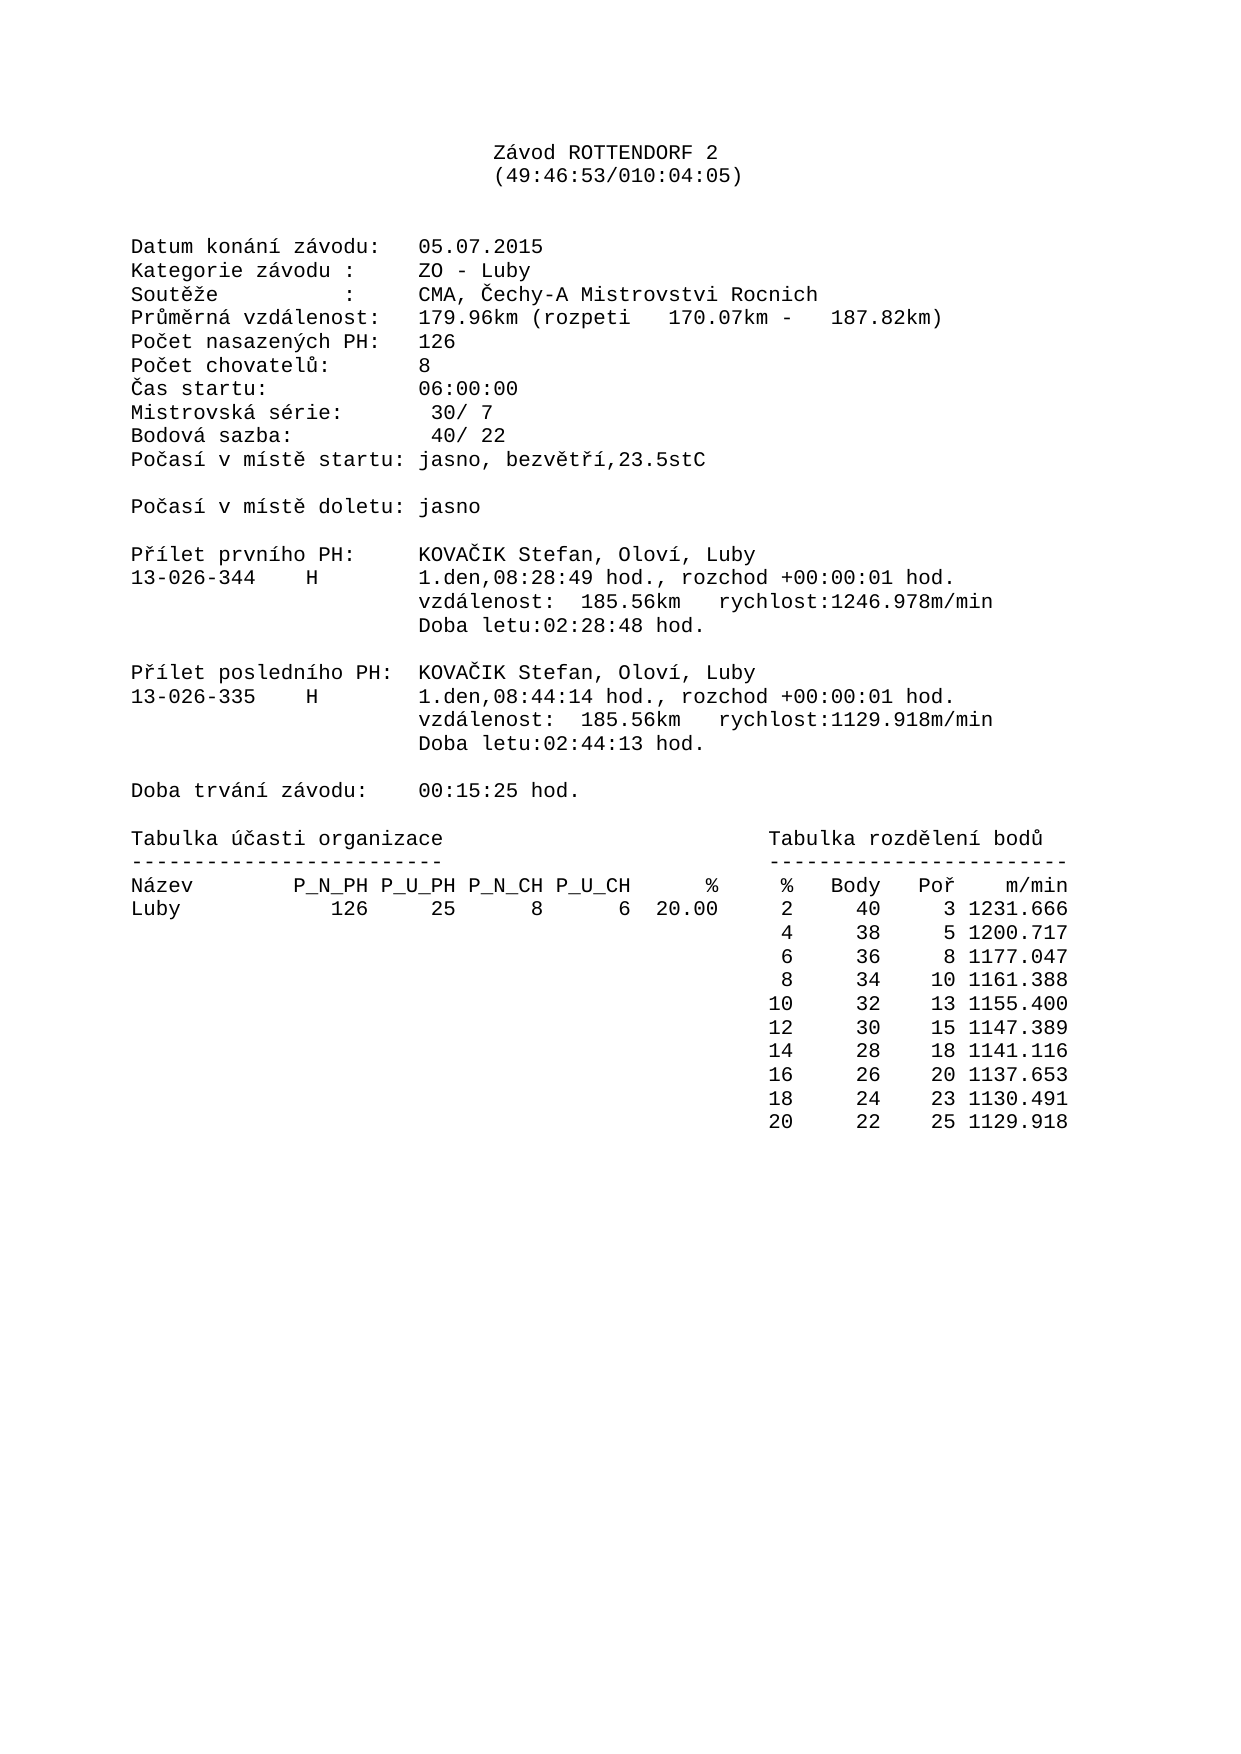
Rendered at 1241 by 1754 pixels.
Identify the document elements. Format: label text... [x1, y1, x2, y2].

text Počet nasazených PH: 126 [118, 331, 1122, 354]
text 10 32 13 1155.400 [118, 993, 1122, 1017]
text 20 22 25 1129.918 [118, 1111, 1122, 1135]
text Název P_N_PH P_U_PH P_N_CH P_U_CH % % Body Poř m/min [118, 875, 1122, 898]
text 13-026-344 H 1.den,08:28:49 hod., rozchod +00:00:01 hod. [118, 567, 1122, 591]
text Počasí v místě startu: jasno, bezvětří,23.5stC [118, 449, 1122, 473]
text ------------------------- ------------------------ [118, 851, 1122, 875]
text (49:46:53/010:04:05) [118, 165, 1122, 189]
text Luby 126 25 8 6 20.00 2 40 3 1231.666 [118, 898, 1122, 922]
text 16 26 20 1137.653 [118, 1064, 1122, 1088]
text Průměrná vzdálenost: 179.96km (rozpeti 170.07km - 187.82km) [118, 307, 1122, 331]
text 4 38 5 1200.717 [118, 922, 1122, 946]
text Přílet prvního PH: KOVAČIK Stefan, Oloví, Luby [118, 544, 1122, 567]
text 18 24 23 1130.491 [118, 1088, 1122, 1111]
text Doba letu:02:28:48 hod. [118, 615, 1122, 638]
text Bodová sazba: 40/ 22 [118, 426, 1122, 449]
text Datum konání závodu: 05.07.2015 [118, 236, 1122, 260]
text Doba letu:02:44:13 hod. [118, 733, 1122, 757]
text Závod ROTTENDORF 2 [118, 142, 1122, 165]
text vzdálenost: 185.56km rychlost:1246.978m/min [118, 591, 1122, 615]
text 13-026-335 H 1.den,08:44:14 hod., rozchod +00:00:01 hod. [118, 686, 1122, 709]
text Tabulka účasti organizace Tabulka rozdělení bodů [118, 827, 1122, 851]
text 6 36 8 1177.047 [118, 946, 1122, 969]
text Doba trvání závodu: 00:15:25 hod. [118, 780, 1122, 804]
text Přílet posledního PH: KOVAČIK Stefan, Oloví, Luby [118, 662, 1122, 686]
text Počasí v místě doletu: jasno [118, 496, 1122, 520]
text Počet chovatelů: 8 [118, 354, 1122, 378]
text Kategorie závodu : ZO - Luby [118, 260, 1122, 284]
text Čas startu: 06:00:00 [118, 378, 1122, 402]
text vzdálenost: 185.56km rychlost:1129.918m/min [118, 709, 1122, 733]
text Soutěže : CMA, Čechy-A Mistrovstvi Rocnich [118, 284, 1122, 307]
text 12 30 15 1147.389 [118, 1017, 1122, 1040]
text 14 28 18 1141.116 [118, 1040, 1122, 1064]
text Mistrovská série: 30/ 7 [118, 402, 1122, 426]
text 8 34 10 1161.388 [118, 969, 1122, 993]
